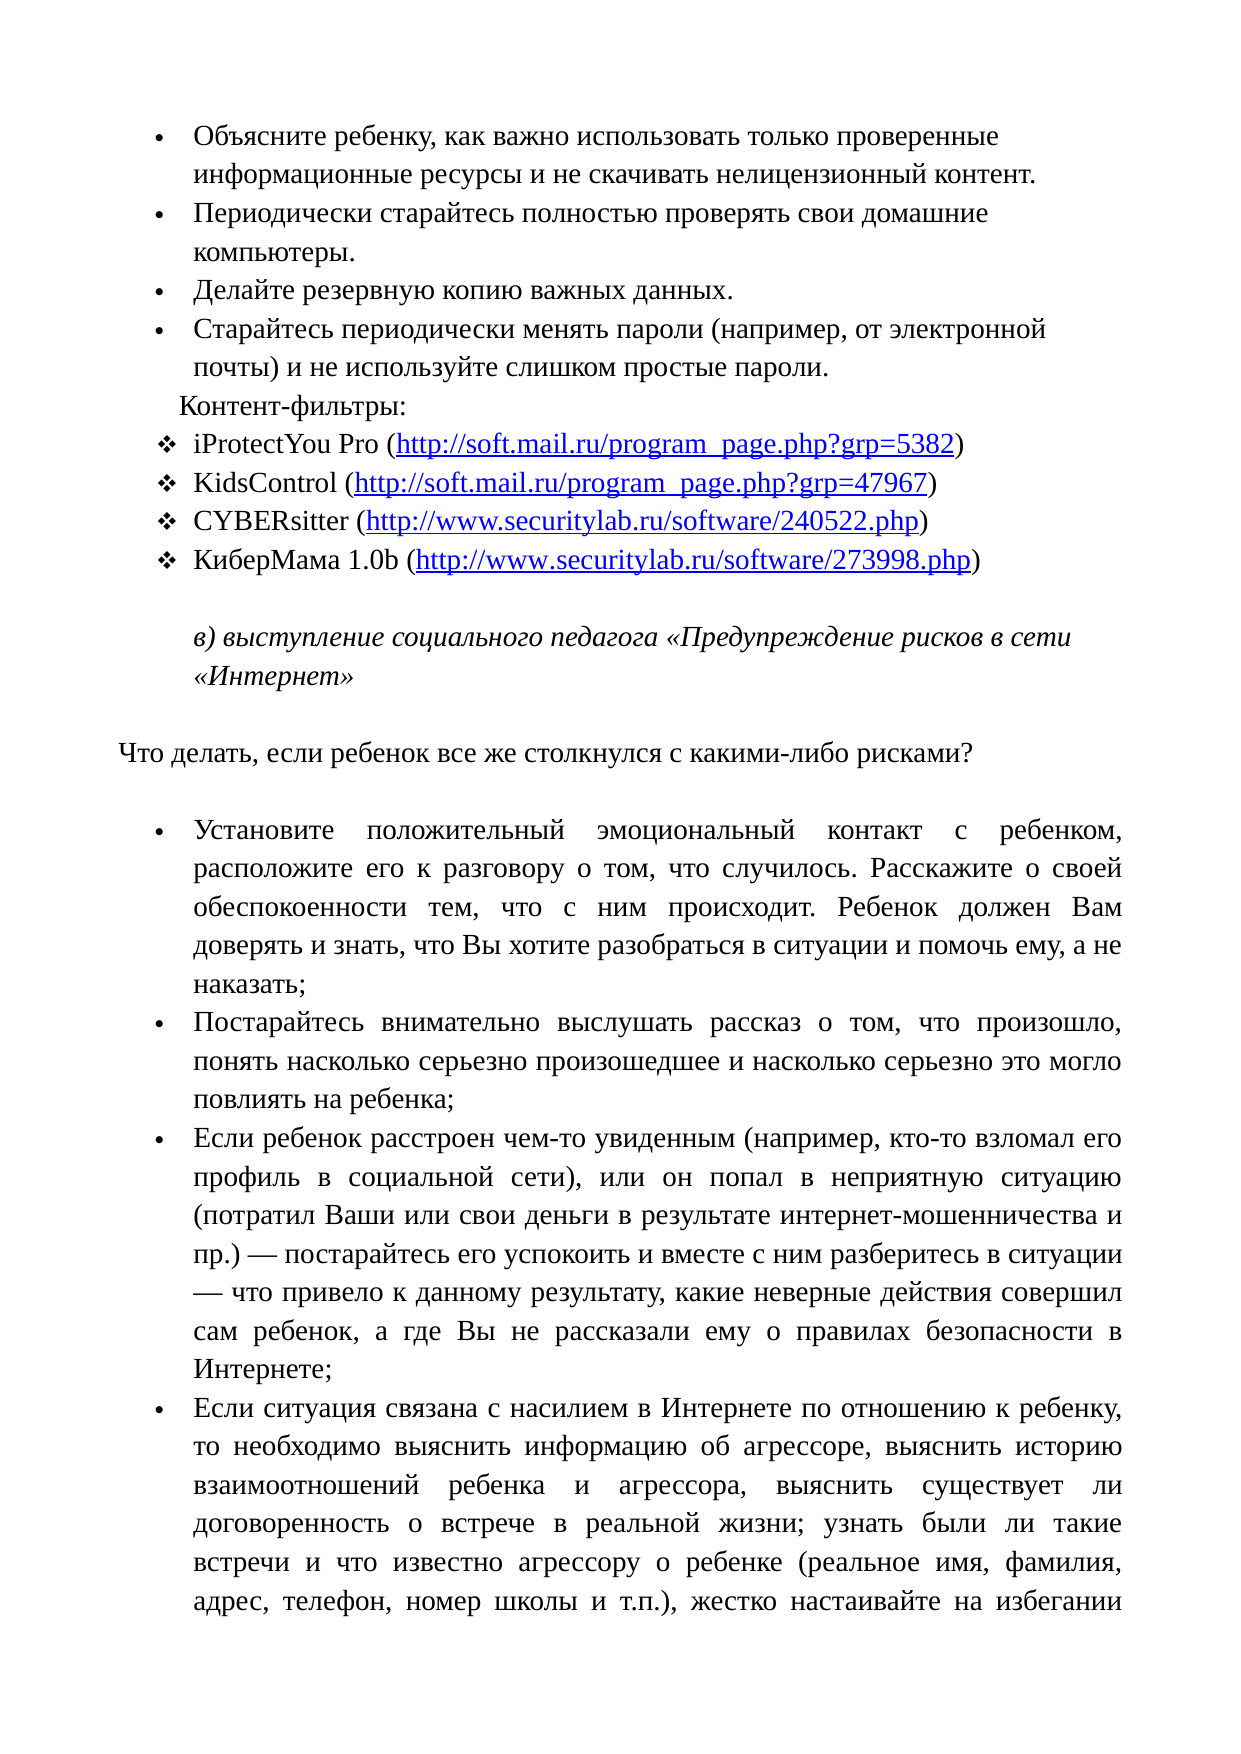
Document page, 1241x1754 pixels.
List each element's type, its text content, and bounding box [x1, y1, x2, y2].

list Постарайтесь внимательно выслушать рассказ о том, что произошло, понять насколько серьезно произошедшее и насколько серьезно это могло повлиять на ребенка; [156, 1004, 1123, 1115]
list Периодически старайтесь полностью проверять свои домашние компьютеры. [156, 195, 1123, 267]
list Старайтесь периодически менять пароли (например, от электронной почты) и не используйте слишком простые пароли. [156, 311, 1123, 383]
list iProtectYou Pro (http://soft.mail.ru/program_page.php?grp=5382) [156, 426, 1123, 460]
list Если ситуация связана с насилием в Интернете по отношению к ребенку, то необходимо выяснить информацию об агрессоре, выяснить историю взаимоотношений ребенка и агрессора, выяснить существует ли договоренность о встрече в реальной жизни; узнать были ли такие встречи и что известно агрессору о ребенке (реальное имя, фамилия, адрес, телефон, номер школы и т.п.), жестко настаивайте на избегании [156, 1390, 1123, 1616]
text Что делать, если ребенок все же столкнулся с какими-либо рисками? [118, 735, 1123, 768]
list Делайте резервную копию важных данных. [156, 272, 1123, 306]
list KidsControl (http://soft.mail.ru/program_page.php?grp=47967) [156, 465, 1123, 498]
text Контент-фильтры: [118, 388, 1123, 421]
list Установите положительный эмоциональный контакт с ребенком, расположите его к разговору о том, что случилось. Расскажите о своей обеспокоенности тем, что с ним происходит. Ребенок должен Вам доверять и знать, что Вы хотите разобраться в ситуации и помочь ему, а не наказать; [156, 812, 1123, 999]
list Если ребенок расстроен чем-то увиденным (например, кто-то взломал его профиль в социальной сети), или он попал в неприятную ситуацию (потратил Ваши или свои деньги в результате интернет-мошенничества и пр.) — постарайтесь его успокоить и вместе с ним разберитесь в ситуации — что привело к данному результату, какие неверные действия совершил сам ребенок, а где Вы не рассказали ему о правилах безопасности в Интернете; [156, 1120, 1123, 1385]
text в) выступление социального педагога «Предупреждение рисков в сети «Интернет» [193, 619, 1123, 691]
list Объясните ребенку, как важно использовать только проверенные информационные ресурсы и не скачивать нелицензионный контент. [156, 118, 1123, 190]
list CYBERsitter (http://www.securitylab.ru/software/240522.php) [156, 503, 1123, 537]
list КиберМама 1.0b (http://www.securitylab.ru/software/273998.php) [156, 542, 1123, 576]
